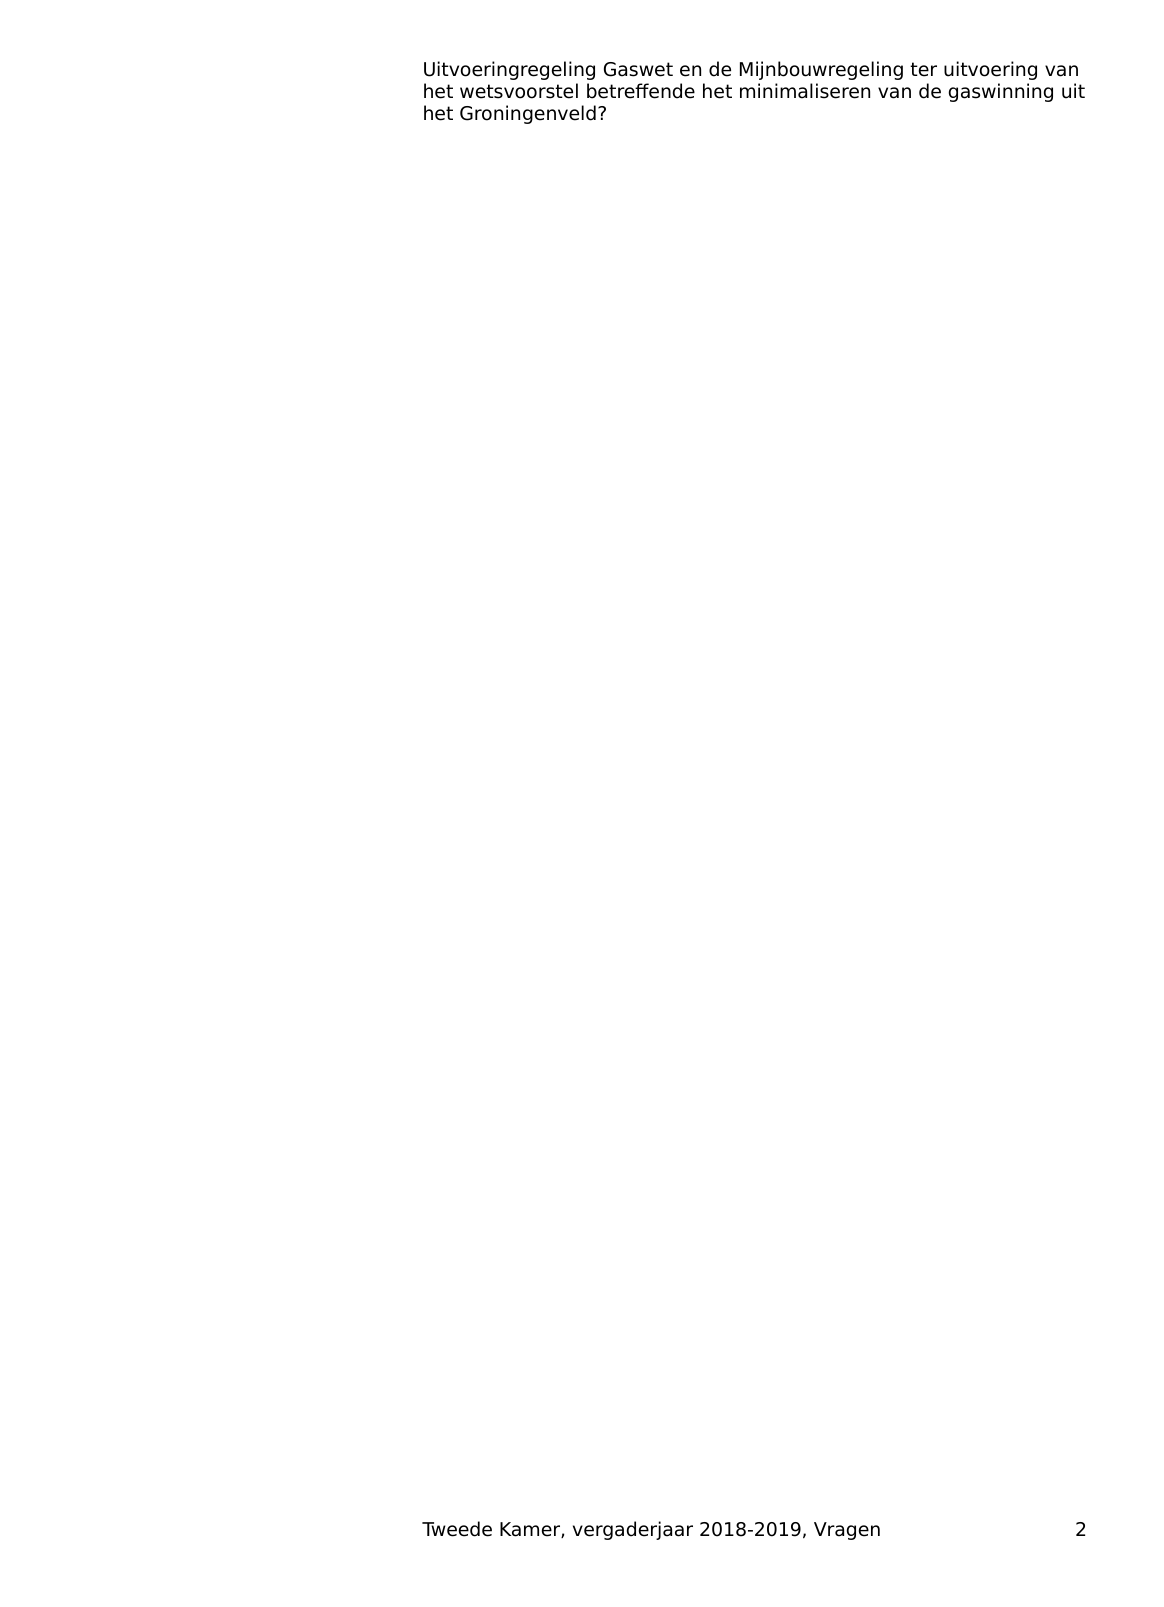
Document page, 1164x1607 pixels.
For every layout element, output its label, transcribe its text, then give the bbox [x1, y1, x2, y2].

text Uitvoeringregeling Gaswet en de Mijnbouwregeling ter uitvoering van het wetsvoorstel betreffende het minimaliseren van de gaswinning uit het Groningenveld? [422, 59, 1087, 125]
